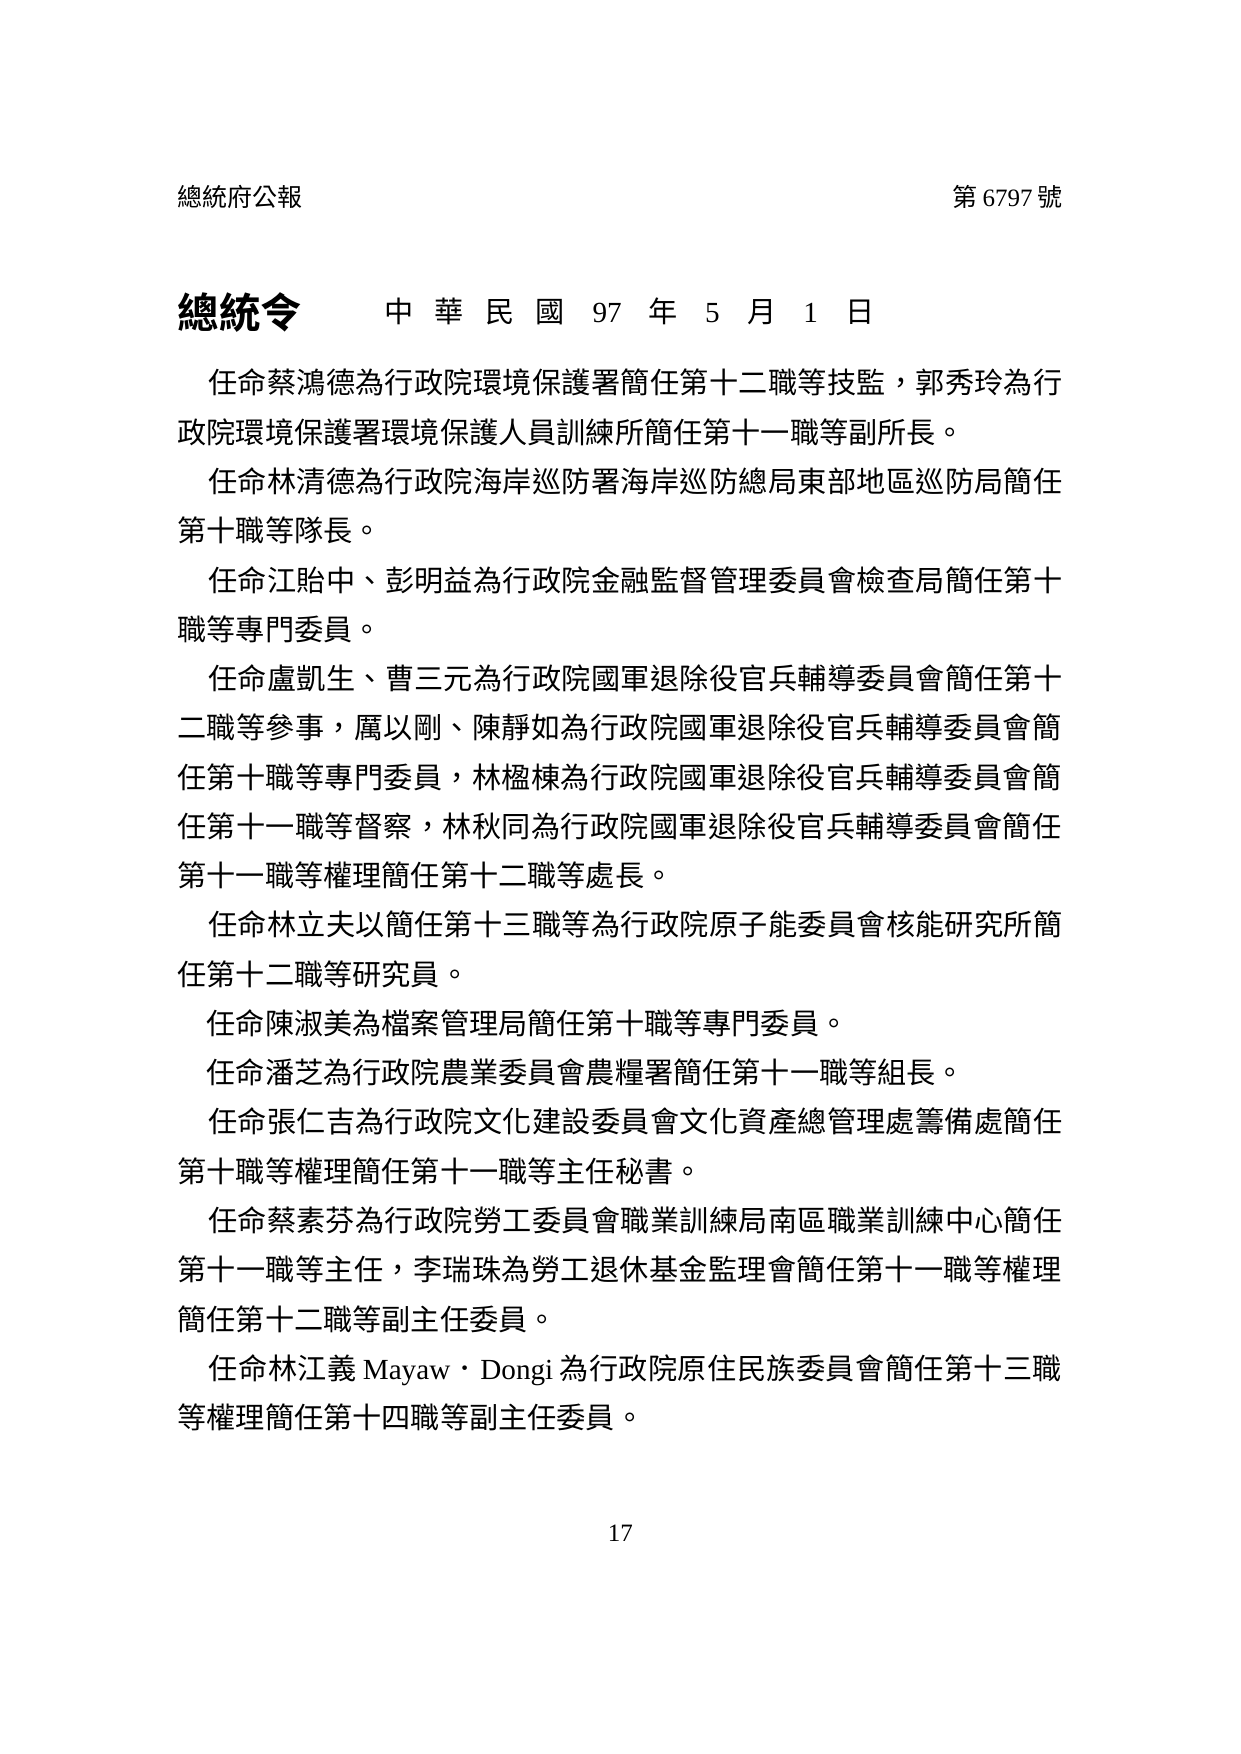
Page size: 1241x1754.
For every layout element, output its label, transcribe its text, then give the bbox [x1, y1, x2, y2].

text 任命林江義Mayaw．Dongi為行政院原住民族委員會簡任第十三職等權理簡任第十四職等副主任委員。 [177, 1340, 1063, 1438]
table_header 中華民國97年5月1日 [381, 266, 877, 354]
text 任命張仁吉為行政院文化建設委員會文化資產總管理處籌備處簡任第十職等權理簡任第十一職等主任秘書。 [177, 1093, 1063, 1192]
text 任命蔡鴻德為行政院環境保護署簡任第十二職等技監，郭秀玲為行政院環境保護署環境保護人員訓練所簡任第十一職等副所長。 [177, 354, 1063, 453]
text 任命江貽中、彭明益為行政院金融監督管理委員會檢查局簡任第十職等專門委員。 [177, 552, 1063, 650]
text 任命盧凱生、曹三元為行政院國軍退除役官兵輔導委員會簡任第十二職等參事，厲以剛、陳靜如為行政院國軍退除役官兵輔導委員會簡任第十職等專門委員，林楹棟為行政院國軍退除役官兵輔導委員會簡任第十一職等督察，林秋同為行政院國軍退除役官兵輔導委員會簡任第十一職等權理簡任第十二職等處長。 [177, 650, 1063, 896]
text 任命蔡素芬為行政院勞工委員會職業訓練局南區職業訓練中心簡任第十一職等主任，李瑞珠為勞工退休基金監理會簡任第十一職等權理簡任第十二職等副主任委員。 [177, 1192, 1063, 1340]
text 任命林清德為行政院海岸巡防署海岸巡防總局東部地區巡防局簡任第十職等隊長。 [177, 453, 1063, 552]
table_header 總統令 [174, 266, 381, 354]
text 任命陳淑美為檔案管理局簡任第十職等專門委員。 [177, 995, 1063, 1044]
text 任命潘芝為行政院農業委員會農糧署簡任第十一職等組長。 [177, 1044, 1063, 1093]
text 任命林立夫以簡任第十三職等為行政院原子能委員會核能研究所簡任第十二職等研究員。 [177, 896, 1063, 995]
